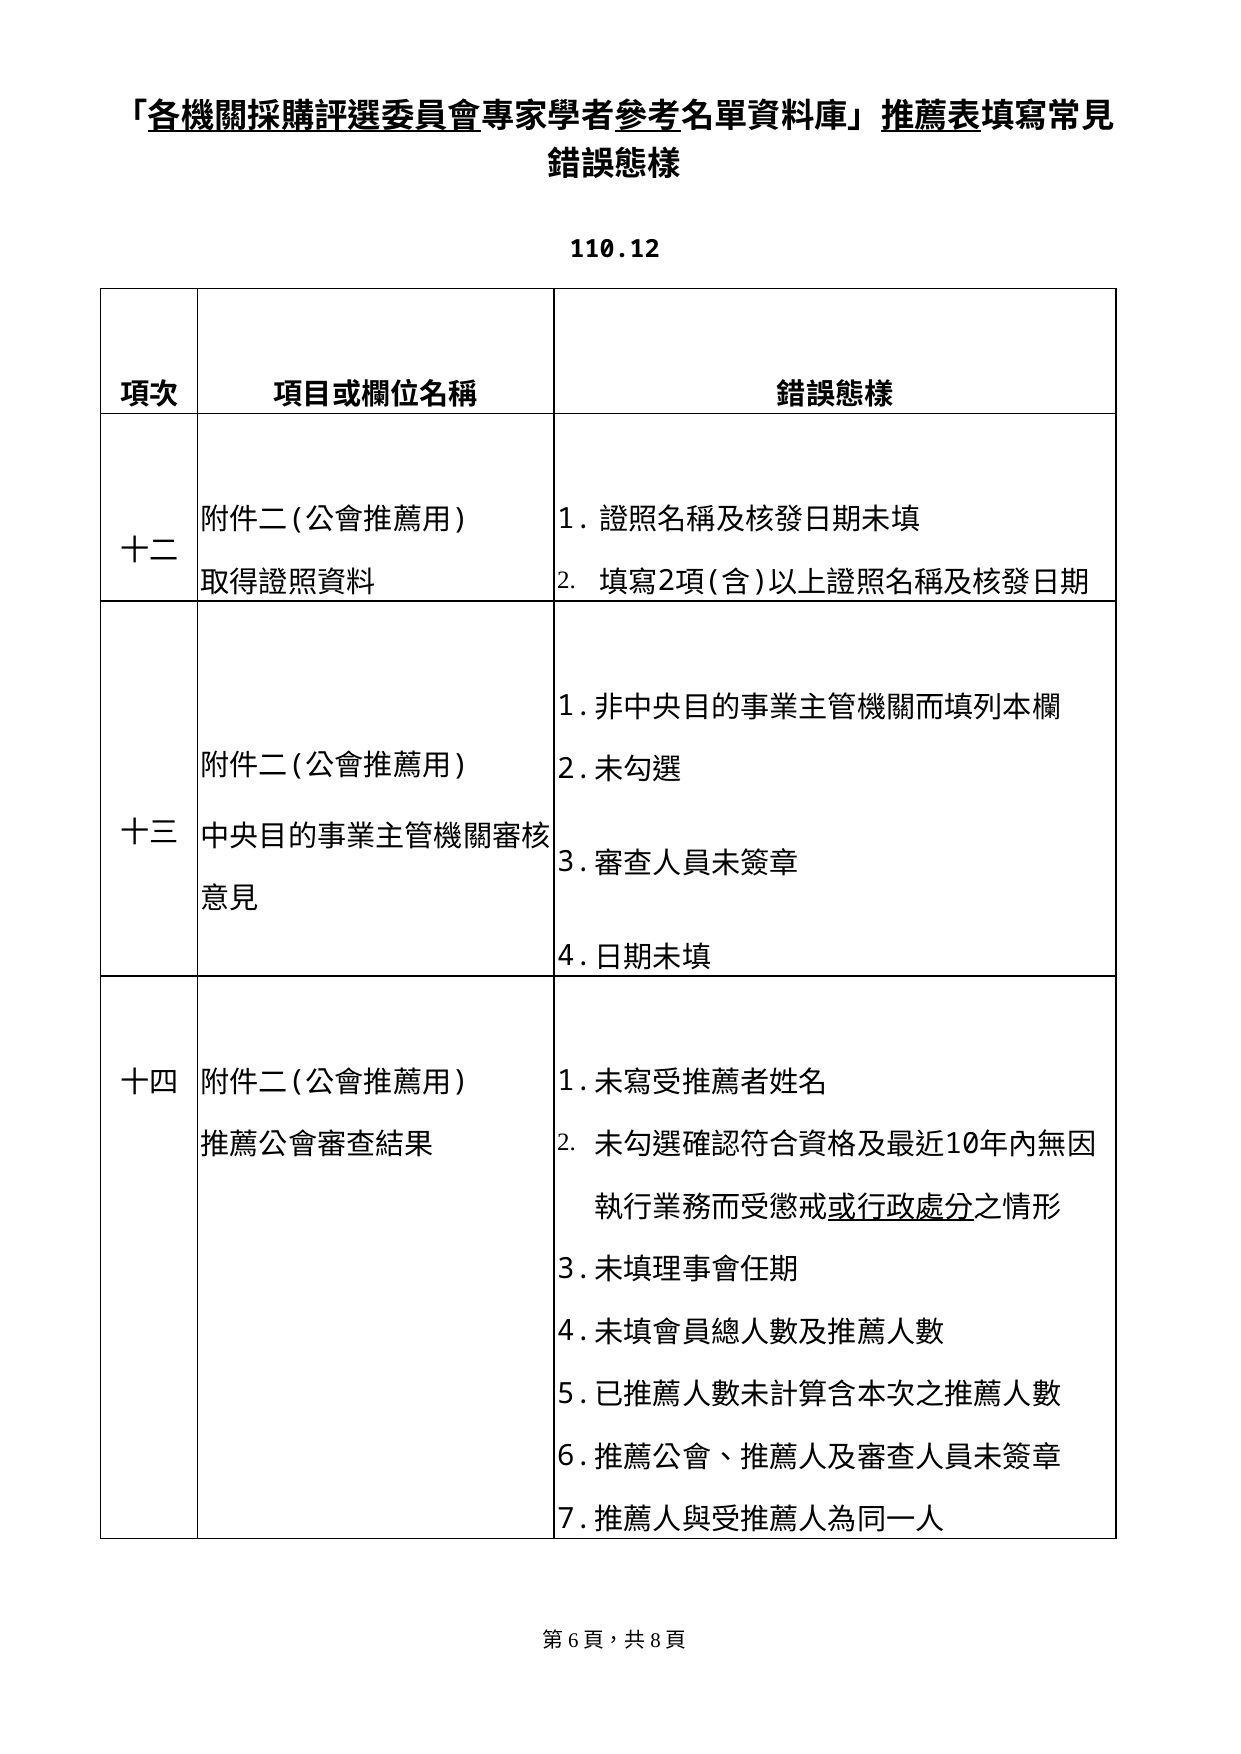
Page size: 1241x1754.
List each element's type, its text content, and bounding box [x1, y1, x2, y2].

table_cell 附件二(公會推薦用) 取得證照資料 [198, 414, 553, 600]
table_cell 未寫受推薦者姓名 未勾選確認符合資格及最近10年內無因執行業務而受懲戒或行政處分之情形 未填理事會任期 未填會員總人數及推薦人數 已推薦人數未計算含本次之推薦人數 推薦公會、推薦人及審查人員未簽章 推薦人與受推薦人為同一人 未加蓋推薦公會印章 未填日期 [555, 977, 1115, 1538]
table_cell 附件二(公會推薦用) 中央目的事業主管機關審核意見 [198, 602, 553, 975]
table_cell 十三 [101, 602, 197, 975]
table_header 項目或欄位名稱 [198, 289, 553, 413]
table_cell 證照名稱及核發日期未填 填寫2項(含)以上證照名稱及核發日期 [555, 414, 1115, 600]
table_header 項次 [101, 289, 197, 413]
table_cell 十二 [101, 414, 197, 600]
table_header 錯誤態樣 [555, 289, 1115, 413]
table_cell 非中央目的事業主管機關而填列本欄 未勾選 審查人員未簽章 日期未填 [555, 602, 1115, 975]
table_cell 附件二(公會推薦用) 推薦公會審查結果 [198, 977, 553, 1538]
table_cell 十四 [101, 977, 197, 1538]
